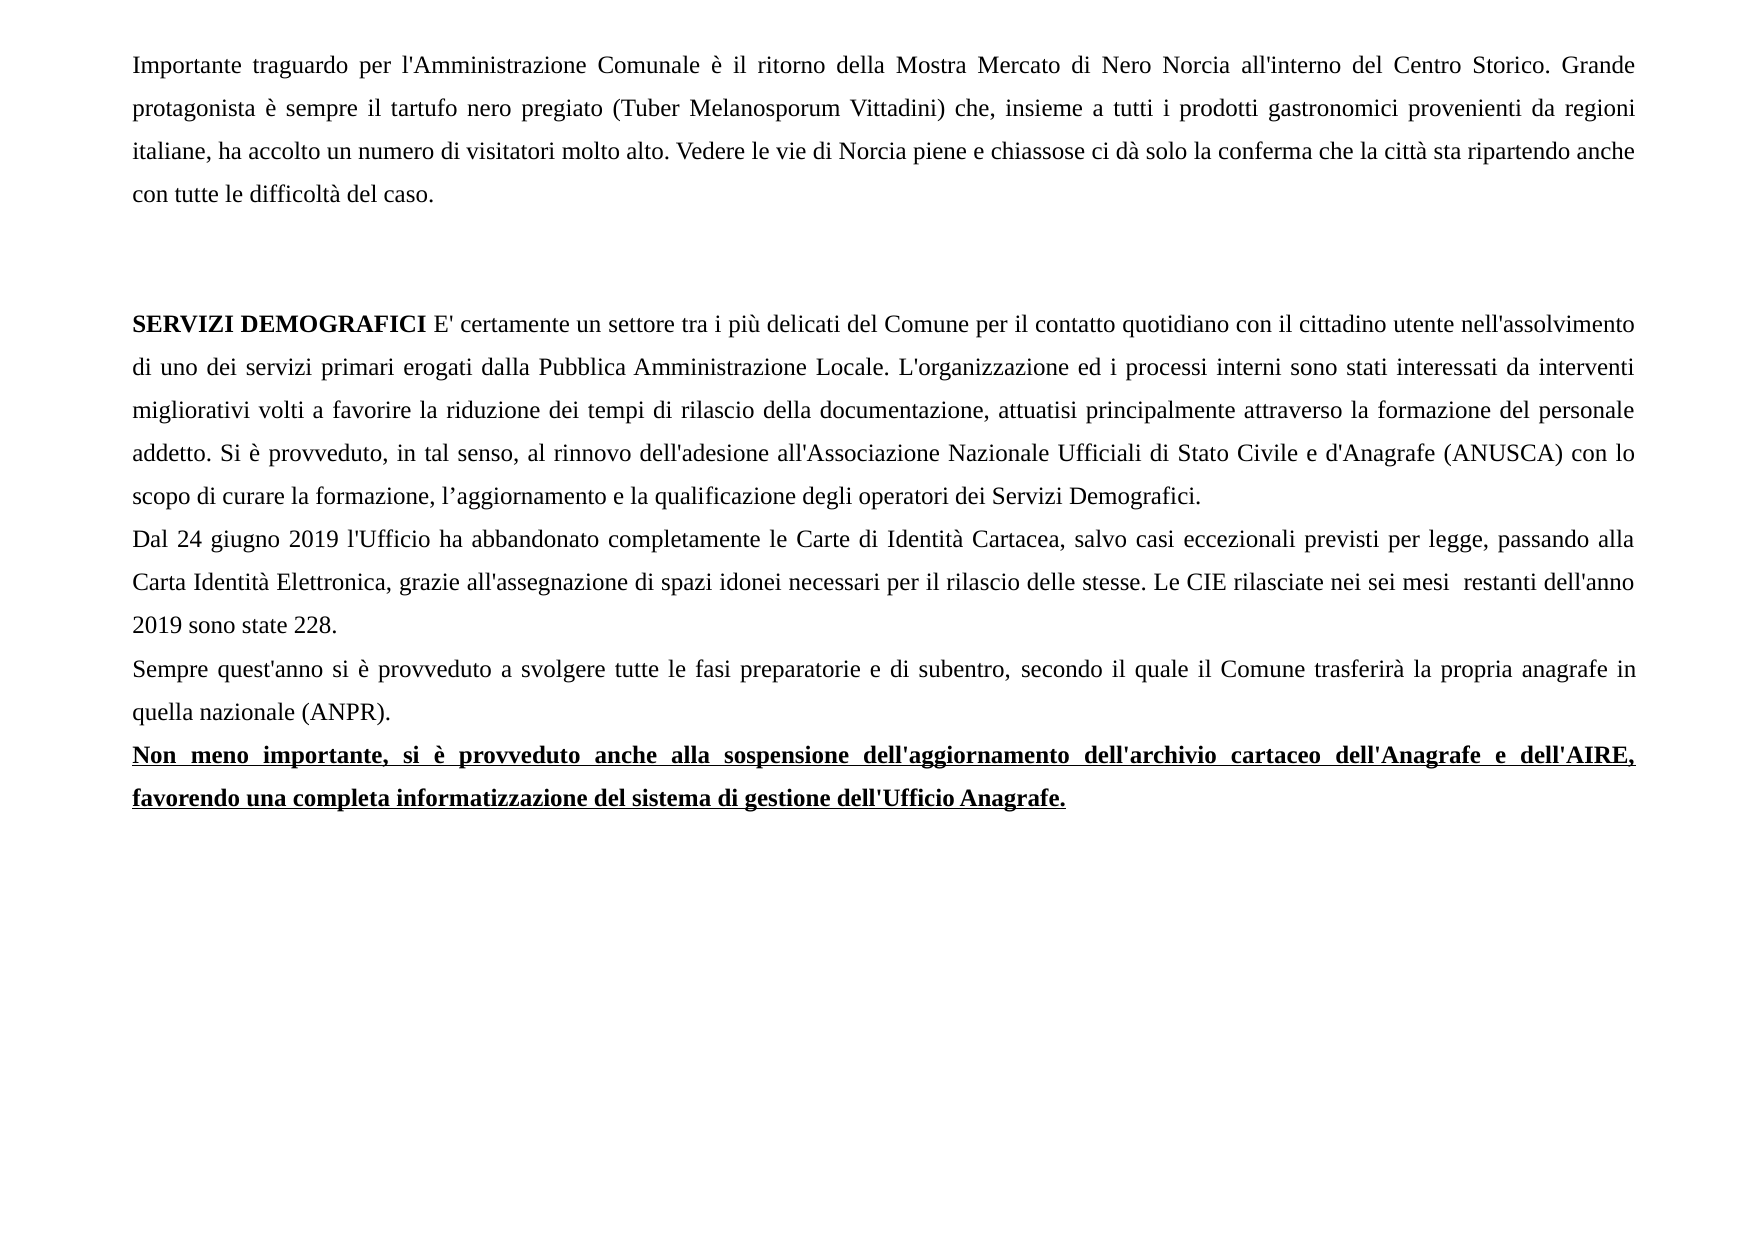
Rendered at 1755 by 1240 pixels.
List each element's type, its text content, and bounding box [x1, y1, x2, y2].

text Importante traguardo per l'Amministrazione Comunale è il ritorno della Mostra Mercato di Nero Norcia all'interno del Centro Storico. Grande protagonista è sempre il tartufo nero pregiato (Tuber Melanosporum Vittadini) che, insieme a tutti i prodotti gastronomici provenienti da regioni italiane, ha accolto un numero di visitatori molto alto. Vedere le vie di Norcia piene e chiassose ci dà solo la conferma che la città sta ripartendo anche con tutte le difficoltà del caso. [132, 50, 1637, 208]
text Dal 24 giugno 2019 l'Ufficio ha abbandonato completamente le Carte di Identità Cartacea, salvo casi eccezionali previsti per legge, passando alla Carta Identità Elettronica, grazie all'assegnazione di spazi idonei necessari per il rilascio delle stesse. Le CIE rilasciate nei sei mesi restanti dell'anno 2019 sono state 228. [132, 524, 1637, 639]
text SERVIZI DEMOGRAFICI E' certamente un settore tra i più delicati del Comune per il contatto quotidiano con il cittadino utente nell'assolvimento di uno dei servizi primari erogati dalla Pubblica Amministrazione Locale. L'organizzazione ed i processi interni sono stati interessati da interventi migliorativi volti a favorire la riduzione dei tempi di rilascio della documentazione, attuatisi principalmente attraverso la formazione del personale addetto. Si è provveduto, in tal senso, al rinnovo dell'adesione all'Associazione Nazionale Ufficiali di Stato Civile e d'Anagrafe (ANUSCA) con lo scopo di curare la formazione, l’aggiornamento e la qualificazione degli operatori dei Servizi Demografici. [132, 309, 1637, 510]
text Sempre quest'anno si è provveduto a svolgere tutte le fasi preparatorie e di subentro, secondo il quale il Comune trasferirà la propria anagrafe in quella nazionale (ANPR). [132, 654, 1637, 726]
text Non meno importante, si è provveduto anche alla sospensione dell'aggiornamento dell'archivio cartaceo dell'Anagrafe e dell'AIRE, favorendo una completa informatizzazione del sistema di gestione dell'Ufficio Anagrafe. [132, 740, 1637, 812]
